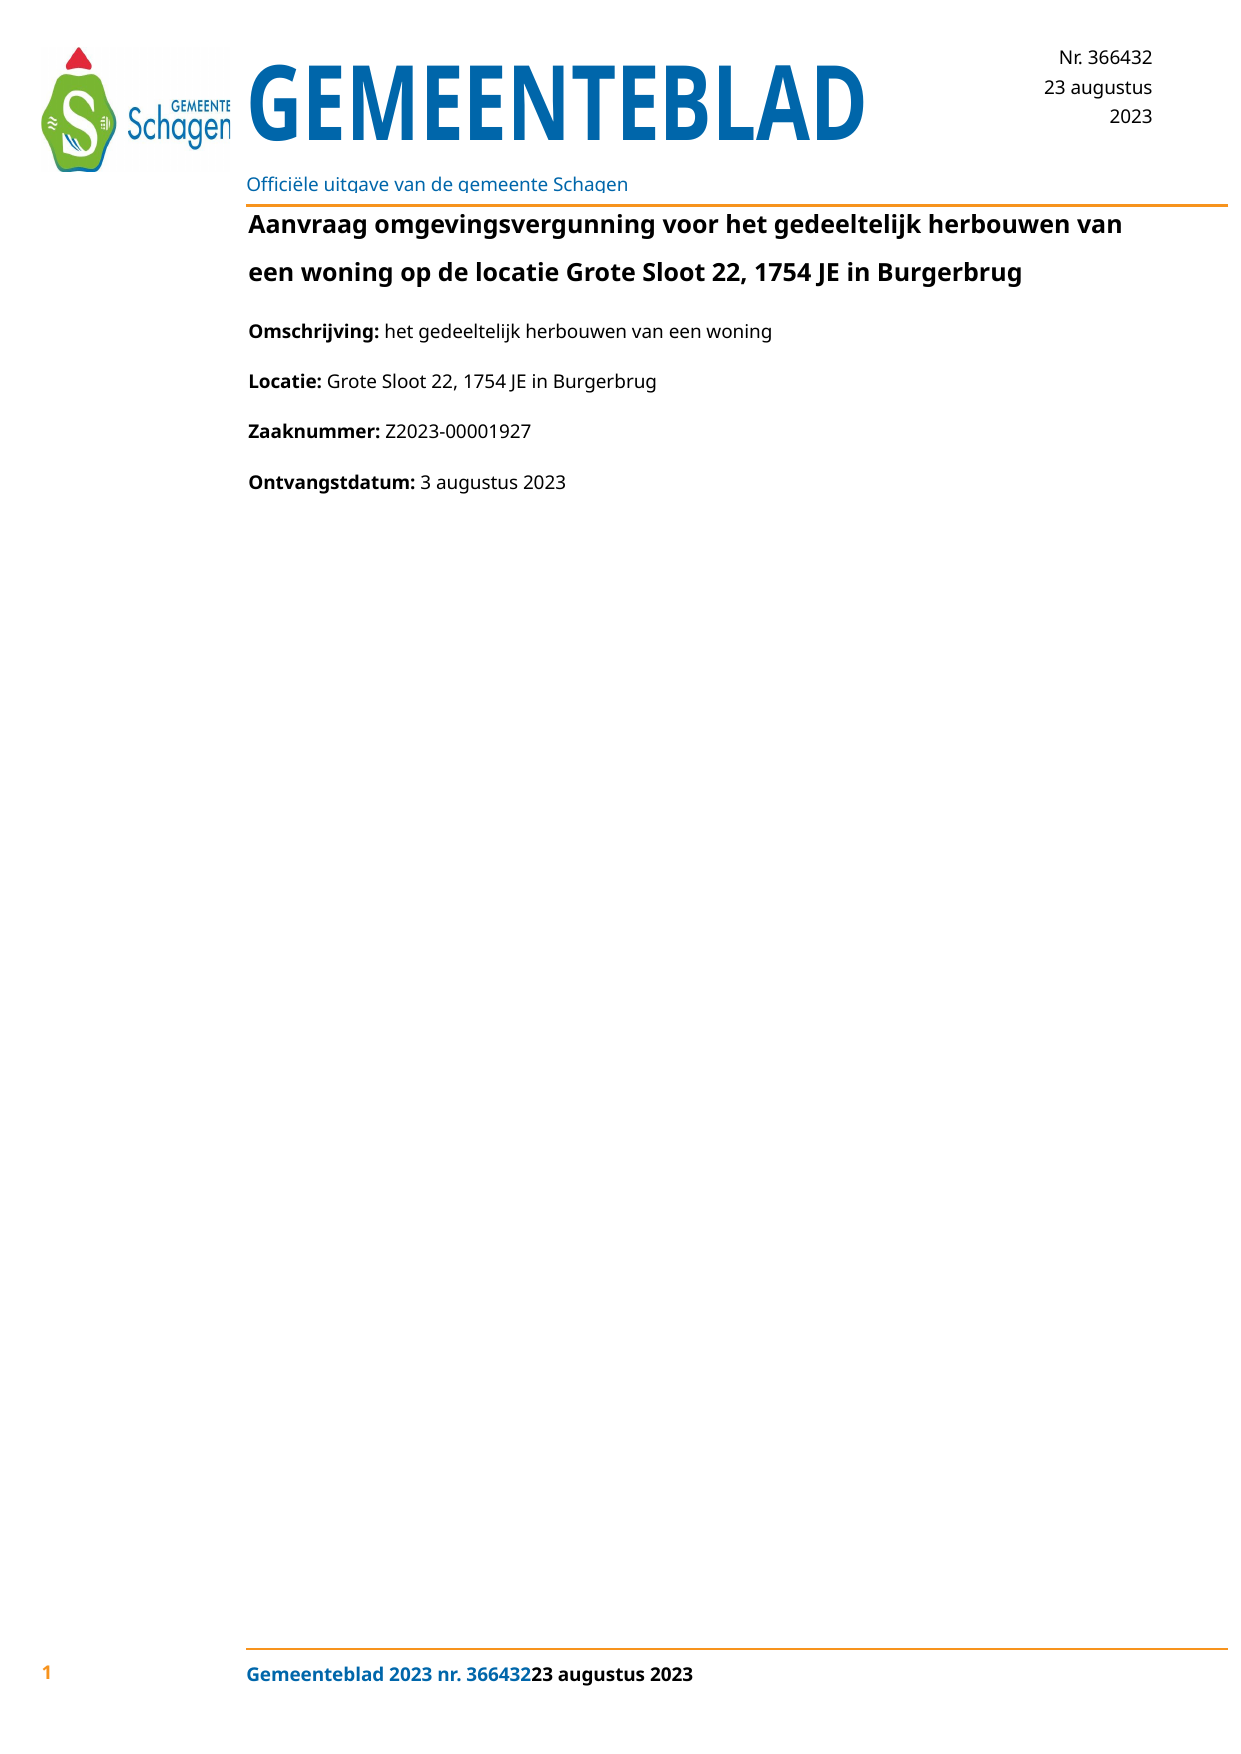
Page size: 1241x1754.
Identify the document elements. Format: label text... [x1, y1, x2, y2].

text Omschrijving: het gedeeltelijk herbouwen van een woning [248, 318, 1152, 344]
text Aanvraag omgevingsvergunning voor het gedeeltelijk herbouwen van een woning op de locatie Grote Sloot 22, 1754 JE in Burgerbrug [248, 207, 1152, 288]
text Ontvangstdatum: 3 augustus 2023 [248, 469, 1152, 495]
text Zaaknummer: Z2023-00001927 [248, 419, 1152, 444]
picture [41, 47, 231, 172]
text Locatie: Grote Sloot 22, 1754 JE in Burgerbrug [248, 368, 1152, 394]
